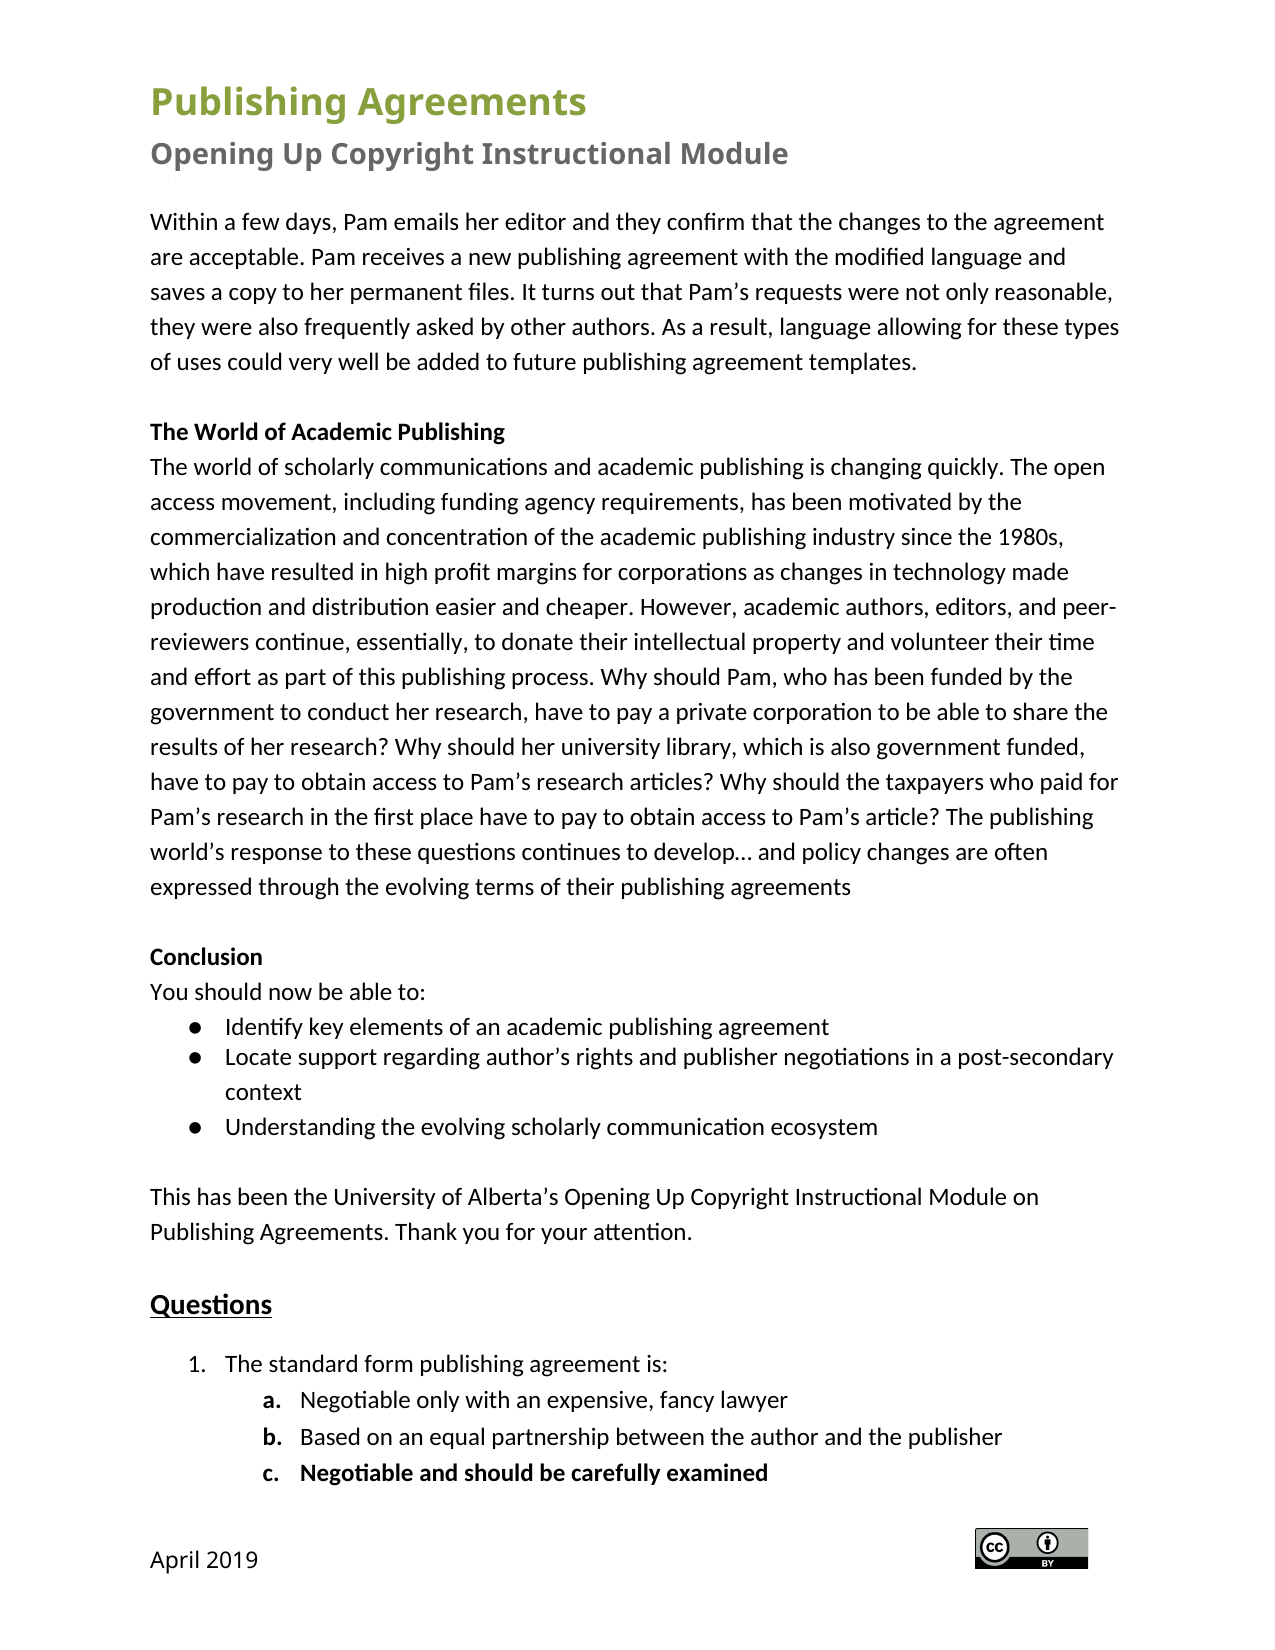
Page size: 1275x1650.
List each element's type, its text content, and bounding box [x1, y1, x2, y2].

list Negotiable and should be carefully examined [262, 1458, 1125, 1488]
text You should now be able to: [150, 976, 1125, 1006]
list Based on an equal partnership between the author and the publisher [262, 1421, 1125, 1452]
text Within a few days, Pam emails her editor and they confirm that the changes to the agreement are acceptable. Pam receives a new publishing agreement with the modified language and saves a copy to her permanent files. It turns out that Pam’s requests were not only reasonable, they were also frequently asked by other authors. As a result, language allowing for these types of uses could very well be added to future publishing agreement templates. [150, 206, 1125, 376]
list Understanding the evolving scholarly communication ecosystem [187, 1111, 1125, 1142]
text Questions [150, 1286, 1125, 1322]
picture [975, 1528, 1089, 1569]
list Negotiable only with an expensive, fancy lawyer [262, 1384, 1125, 1415]
text The World of Academic Publishing [150, 416, 1125, 446]
text This has been the University of Alberta’s Opening Up Copyright Instructional Module on Publishing Agreements. Thank you for your attention. [150, 1181, 1125, 1247]
list Identify key elements of an academic publishing agreement [187, 1011, 1125, 1041]
list Locate support regarding author’s rights and publisher negotiations in a post-secondary context [187, 1041, 1125, 1107]
text Conclusion [150, 941, 1125, 971]
text The world of scholarly communications and academic publishing is changing quickly. The open access movement, including funding agency requirements, has been motivated by the commercialization and concentration of the academic publishing industry since the 1980s, which have resulted in high profit margins for corporations as changes in technology made production and distribution easier and cheaper. However, academic authors, editors, and peer-reviewers continue, essentially, to donate their intellectual property and volunteer their time and effort as part of this publishing process. Why should Pam, who has been funded by the government to conduct her research, have to pay a private corporation to be able to share the results of her research? Why should her university library, which is also government funded, have to pay to obtain access to Pam’s research articles? Why should the taxpayers who paid for Pam’s research in the first place have to pay to obtain access to Pam’s article? The publishing world’s response to these questions continues to develop… and policy changes are often expressed through the evolving terms of their publishing agreements [150, 451, 1125, 901]
list The standard form publishing agreement is: [187, 1348, 1125, 1378]
